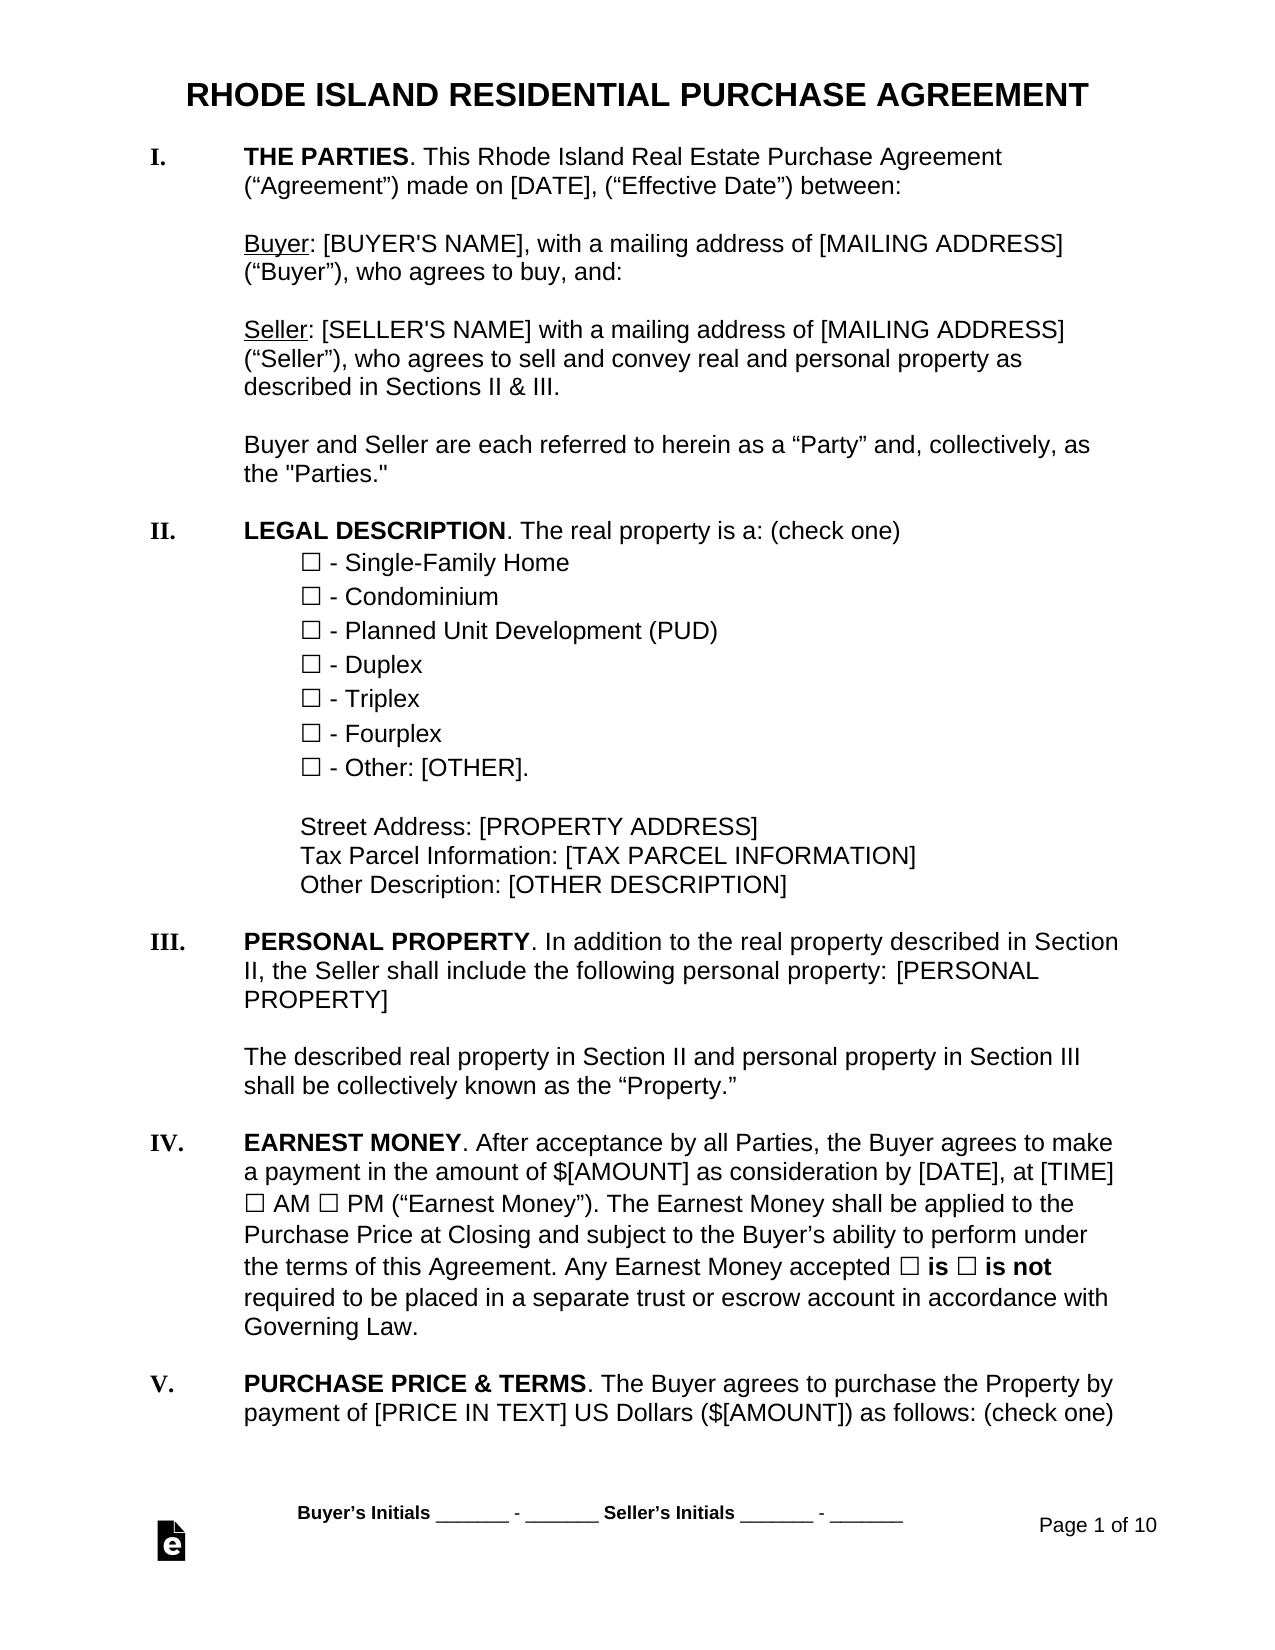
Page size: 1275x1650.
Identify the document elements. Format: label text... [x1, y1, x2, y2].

list EARNEST MONEY. After acceptance by all Parties, the Buyer agrees to make a payment in the amount of $[AMOUNT] as consideration by [DATE], at [TIME] ☐ AM ☐ PM (“Earnest Money”). The Earnest Money shall be applied to the Purchase Price at Closing and subject to the Buyer’s ability to perform under the terms of this Agreement. Any Earnest Money accepted ☐ is ☐ is not required to be placed in a separate trust or escrow account in accordance with Governing Law. [150, 1128, 1125, 1340]
text ☐ - Duplex [300, 647, 1125, 681]
text ☐ - Fourplex [300, 715, 1125, 749]
text Other Description: [OTHER DESCRIPTION] [300, 869, 1125, 898]
text ☐ - Condominium [300, 579, 1125, 613]
list PERSONAL PROPERTY. In addition to the real property described in Section II, the Seller shall include the following personal property: [PERSONAL PROPERTY] [150, 927, 1125, 1013]
text Buyer and Seller are each referred to herein as a “Party” and, collectively, as the "Parties." [244, 430, 1125, 487]
text Street Address: [PROPERTY ADDRESS] [300, 812, 1125, 841]
text Seller: [SELLER'S NAME] with a mailing address of [MAILING ADDRESS] (“Seller”), who agrees to sell and convey real and personal property as described in Sections II & III. [244, 315, 1125, 401]
text Tax Parcel Information: [TAX PARCEL INFORMATION] [300, 841, 1125, 869]
text The described real property in Section II and personal property in Section III shall be collectively known as the “Property.” [244, 1042, 1125, 1100]
text Buyer: [BUYER'S NAME], with a mailing address of [MAILING ADDRESS] (“Buyer”), who agrees to buy, and: [244, 228, 1125, 286]
list THE PARTIES. This Rhode Island Real Estate Purchase Agreement (“Agreement”) made on [DATE], (“Effective Date”) between: [150, 142, 1125, 200]
text RHODE ISLAND RESIDENTIAL PURCHASE AGREEMENT [150, 75, 1125, 113]
text ☐ - Other: [OTHER]. [300, 749, 1125, 783]
text ☐ - Triplex [300, 681, 1125, 715]
list LEGAL DESCRIPTION. The real property is a: (check one) [150, 516, 1125, 545]
list PURCHASE PRICE & TERMS. The Buyer agrees to purchase the Property by payment of [PRICE IN TEXT] US Dollars ($[AMOUNT]) as follows: (check one) [150, 1369, 1125, 1427]
text ☐ - Planned Unit Development (PUD) [300, 613, 1125, 647]
text ☐ - Single-Family Home [300, 545, 1125, 579]
